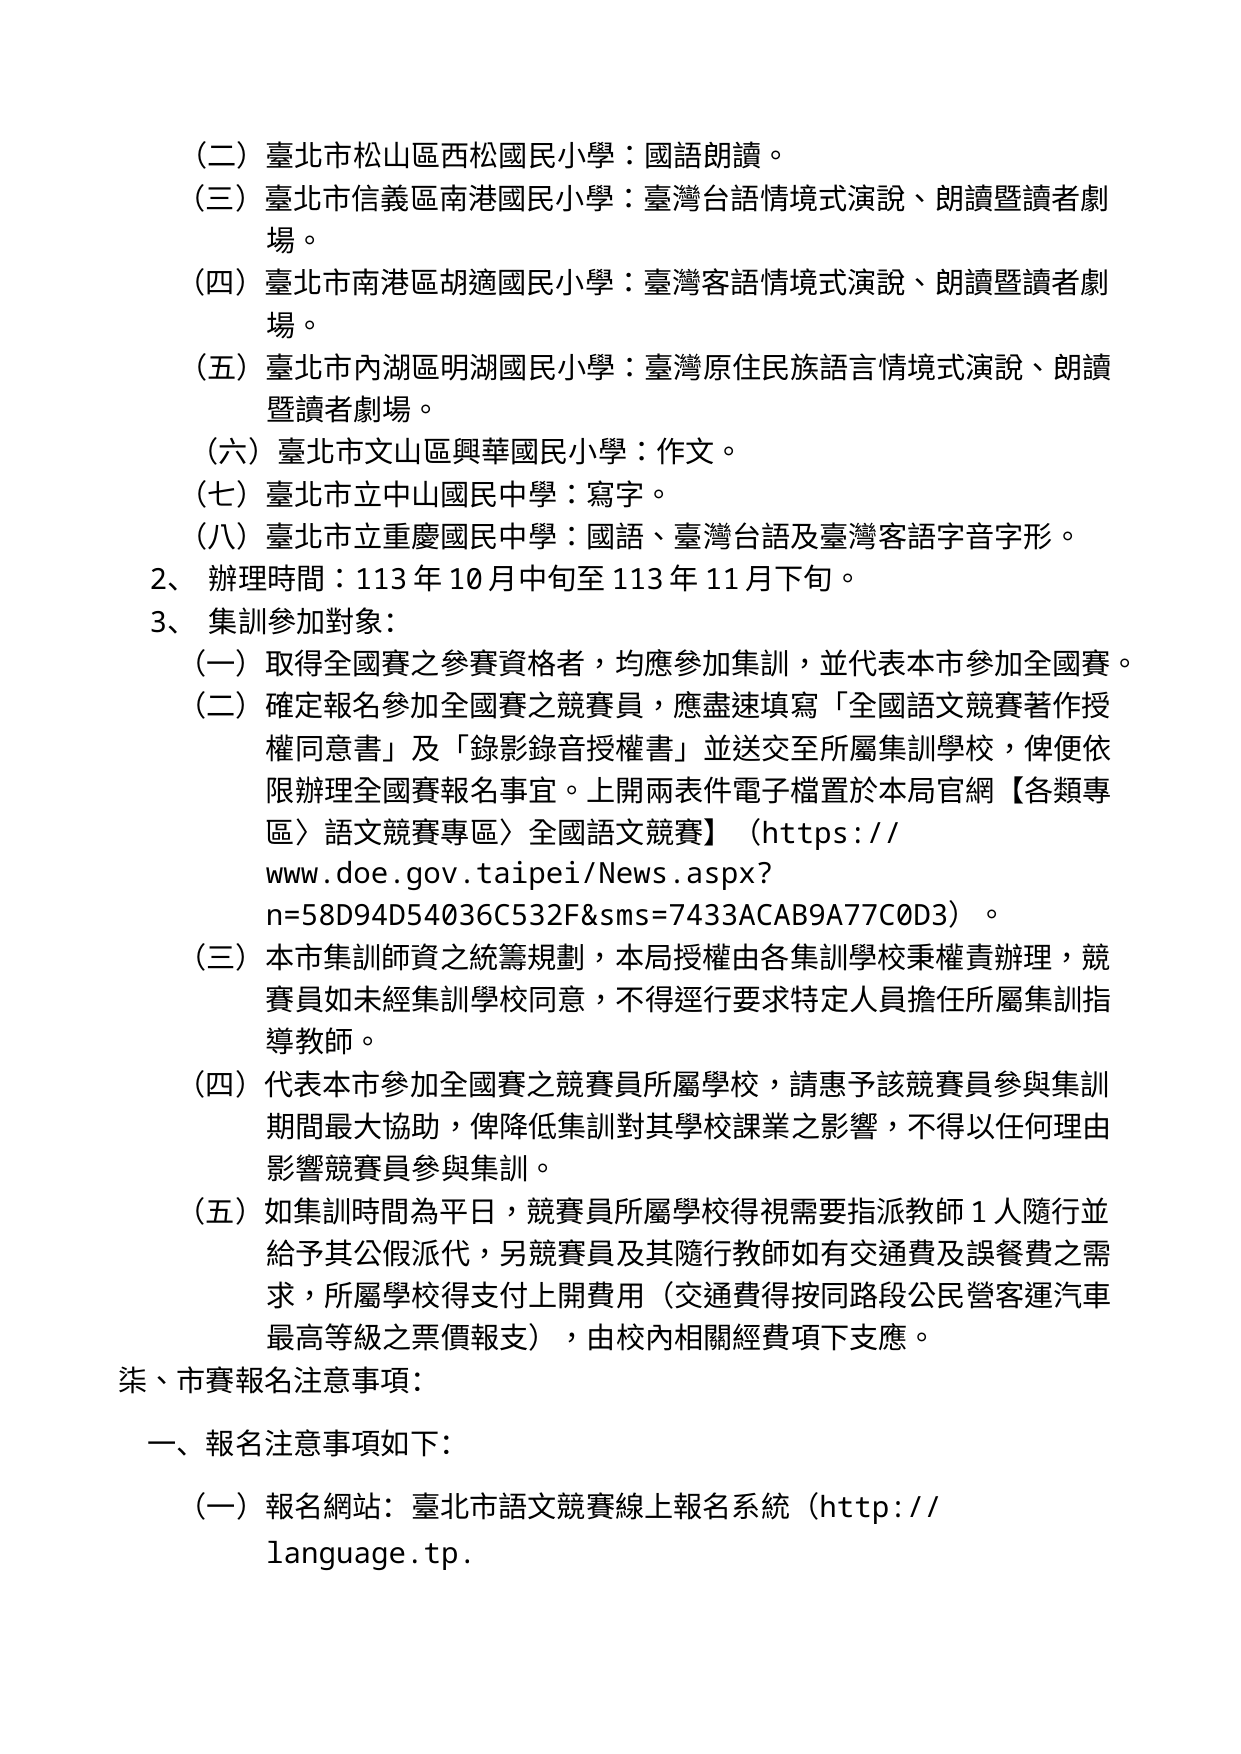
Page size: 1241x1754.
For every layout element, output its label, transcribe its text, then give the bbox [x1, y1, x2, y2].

text （六）臺北市文山區興華國民小學：作文。 [119, 429, 1122, 471]
text （一）取得全國賽之參賽資格者，均應參加集訓，並代表本市參加全國賽。 [177, 641, 1122, 683]
text （三）本市集訓師資之統籌規劃，本局授權由各集訓學校秉權責辦理，競賽員如未經集訓學校同意，不得逕行要求特定人員擔任所屬集訓指導教師。 [177, 934, 1122, 1061]
text （七）臺北市立中山國民中學：寫字。 [119, 471, 1122, 514]
list 辦理時間：113年10月中旬至113年11月下旬。 [149, 556, 1122, 598]
text （一）報名網站：臺北市語文競賽線上報名系統（http://language.tp. [177, 1484, 1122, 1572]
list 集訓參加對象： [149, 598, 1122, 641]
text （三）臺北市信義區南港國民小學：臺灣台語情境式演說、朗讀暨讀者劇場。 [118, 175, 1122, 260]
text 柒、市賽報名注意事項： [118, 1357, 1122, 1400]
text （二）確定報名參加全國賽之競賽員，應盡速填寫「全國語文競賽著作授權同意書」及「錄影錄音授權書」並送交至所屬集訓學校，俾便依限辦理全國賽報名事宜。上開兩表件電子檔置於本局官網【各類專區〉語文競賽專區〉全國語文競賽】（https://www.doe.gov.taipei/News.aspx?n=58D94D54036C532F&sms=7433ACAB9A77C0D3）。 [177, 683, 1122, 934]
text 一、報名注意事項如下： [118, 1421, 1122, 1463]
text （八）臺北市立重慶國民中學：國語、臺灣台語及臺灣客語字音字形。 [119, 514, 1122, 556]
text （五）臺北市內湖區明湖國民小學：臺灣原住民族語言情境式演說、朗讀暨讀者劇場。 [119, 344, 1122, 429]
text （四）臺北市南港區胡適國民小學：臺灣客語情境式演說、朗讀暨讀者劇場。 [118, 260, 1122, 344]
text （二）臺北市松山區西松國民小學：國語朗讀。 [119, 133, 1122, 175]
text （五）如集訓時間為平日，競賽員所屬學校得視需要指派教師1人隨行並給予其公假派代，另競賽員及其隨行教師如有交通費及誤餐費之需求，所屬學校得支付上開費用（交通費得按同路段公民營客運汽車最高等級之票價報支），由校內相關經費項下支應。 [118, 1188, 1122, 1357]
text （四）代表本市參加全國賽之競賽員所屬學校，請惠予該競賽員參與集訓期間最大協助，俾降低集訓對其學校課業之影響，不得以任何理由影響競賽員參與集訓。 [118, 1061, 1122, 1188]
